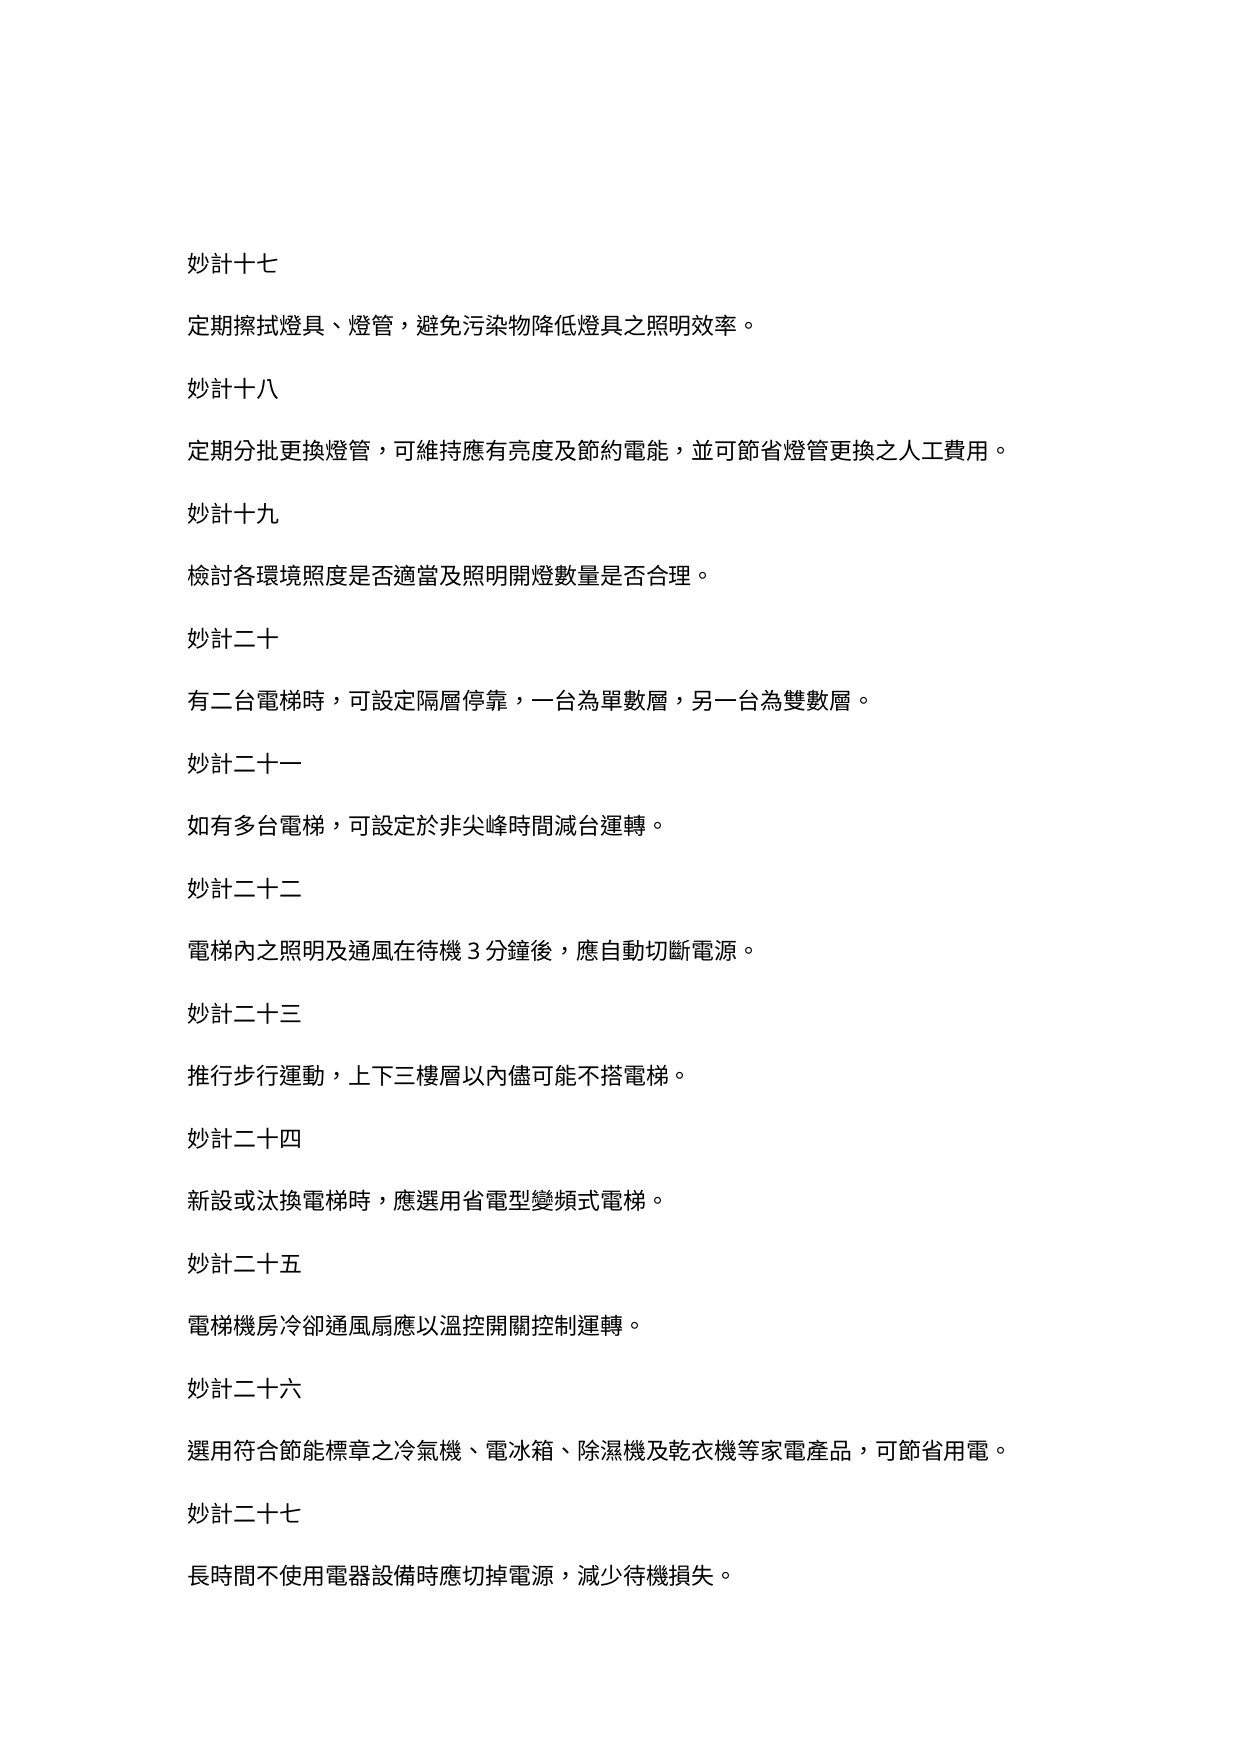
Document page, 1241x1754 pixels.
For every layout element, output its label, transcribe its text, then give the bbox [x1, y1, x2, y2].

text 妙計一 選購高EER冷氣機，EER值愈高，則冷氣機愈省電，一般而言EER值每提高0.1，就可節約4%冷氣機用電。 妙計二 冷氣溫度設定範圍以26-28℃為宜，並應裝設自動溫控設備，以免過冷而浪費能源。對於經常進出的房間，室內溫度不要低於室外溫度5℃以上，以免影響身體健康。 妙計三 每二週清洗空氣過濾網一次，空氣過濾網太髒時，容易造成電力浪費。 妙計四 冷氣房內配合電風扇使用可使冷氣分佈較為均勻，並可降低電力消耗。 妙計五 下班前三十分鐘可先關掉壓縮機(由冷氣改為送風)，以減少耗電。妙計六 在東西向開窗處，應裝設百葉窗或窗簾，以減少太陽輻射熱進入室內，降低空調用電量。 妙計七 冷氣區域應與外氣隔離且門窗應緊閉，以免冷氣外洩或熱氣侵入增加空調負荷。 妙計八 連續假日或少數人加班儘量不開中央空調，以免主機低負載、低效率、高成本運轉。 妙計九 冰水及冷氣送風系統加裝變頻器控制空調量，以節約空調耗電。 妙計十 基礎照明應配合照度標準要求，選用適當高效率電子式安定器日光燈具，可較傳統式安定器日光燈具省電30%以上。 妙計十一 採用省電燈型燈管(泡)，較傳統白熾燈省電約60%以上。 妙計十二 天花板及牆壁應儘可能選用反射率較高之乳白色或淺色系列，以增加光線之漫射效果，進而減少所需之燈具數量。 妙計十三 走廊及通道等照度需求較低之場所，可設定隔盞開燈或減少燈管數；須高照度的場所，採用一般照明加局部照明方式補強照度。 妙計十四 採取分區責任管理制度，依所負責區域關閉不需使用之電燈，並養成隨手關燈之習慣。 妙計十五 配合晝光感知器，當太陽光線足夠時，可自動地調降靠窗燈具的亮度或關閉燈具。 妙計十六 裝設熱感應開關在會議室、會客室、廁所….等場所，有人時自動開燈，沒人時自動關燈，既方便又可減少照明用電。 [187, 158, 1053, 221]
text 妙計十七 定期擦拭燈具、燈管，避免污染物降低燈具之照明效率。 妙計十八 定期分批更換燈管，可維持應有亮度及節約電能，並可節省燈管更換之人工費用。 妙計十九 檢討各環境照度是否適當及照明開燈數量是否合理。 妙計二十 有二台電梯時，可設定隔層停靠，一台為單數層，另一台為雙數層。 妙計二十一 如有多台電梯，可設定於非尖峰時間減台運轉。 妙計二十二 電梯內之照明及通風在待機3分鐘後，應自動切斷電源。 妙計二十三 推行步行運動，上下三樓層以內儘可能不搭電梯。 妙計二十四 新設或汰換電梯時，應選用省電型變頻式電梯。 妙計二十五 電梯機房冷卻通風扇應以溫控開關控制運轉。 妙計二十六 選用符合節能標章之冷氣機、電冰箱、除濕機及乾衣機等家電產品，可節省用電。 妙計二十七 長時間不使用電器設備時應切掉電源，減少待機損失。 [187, 221, 1053, 1596]
